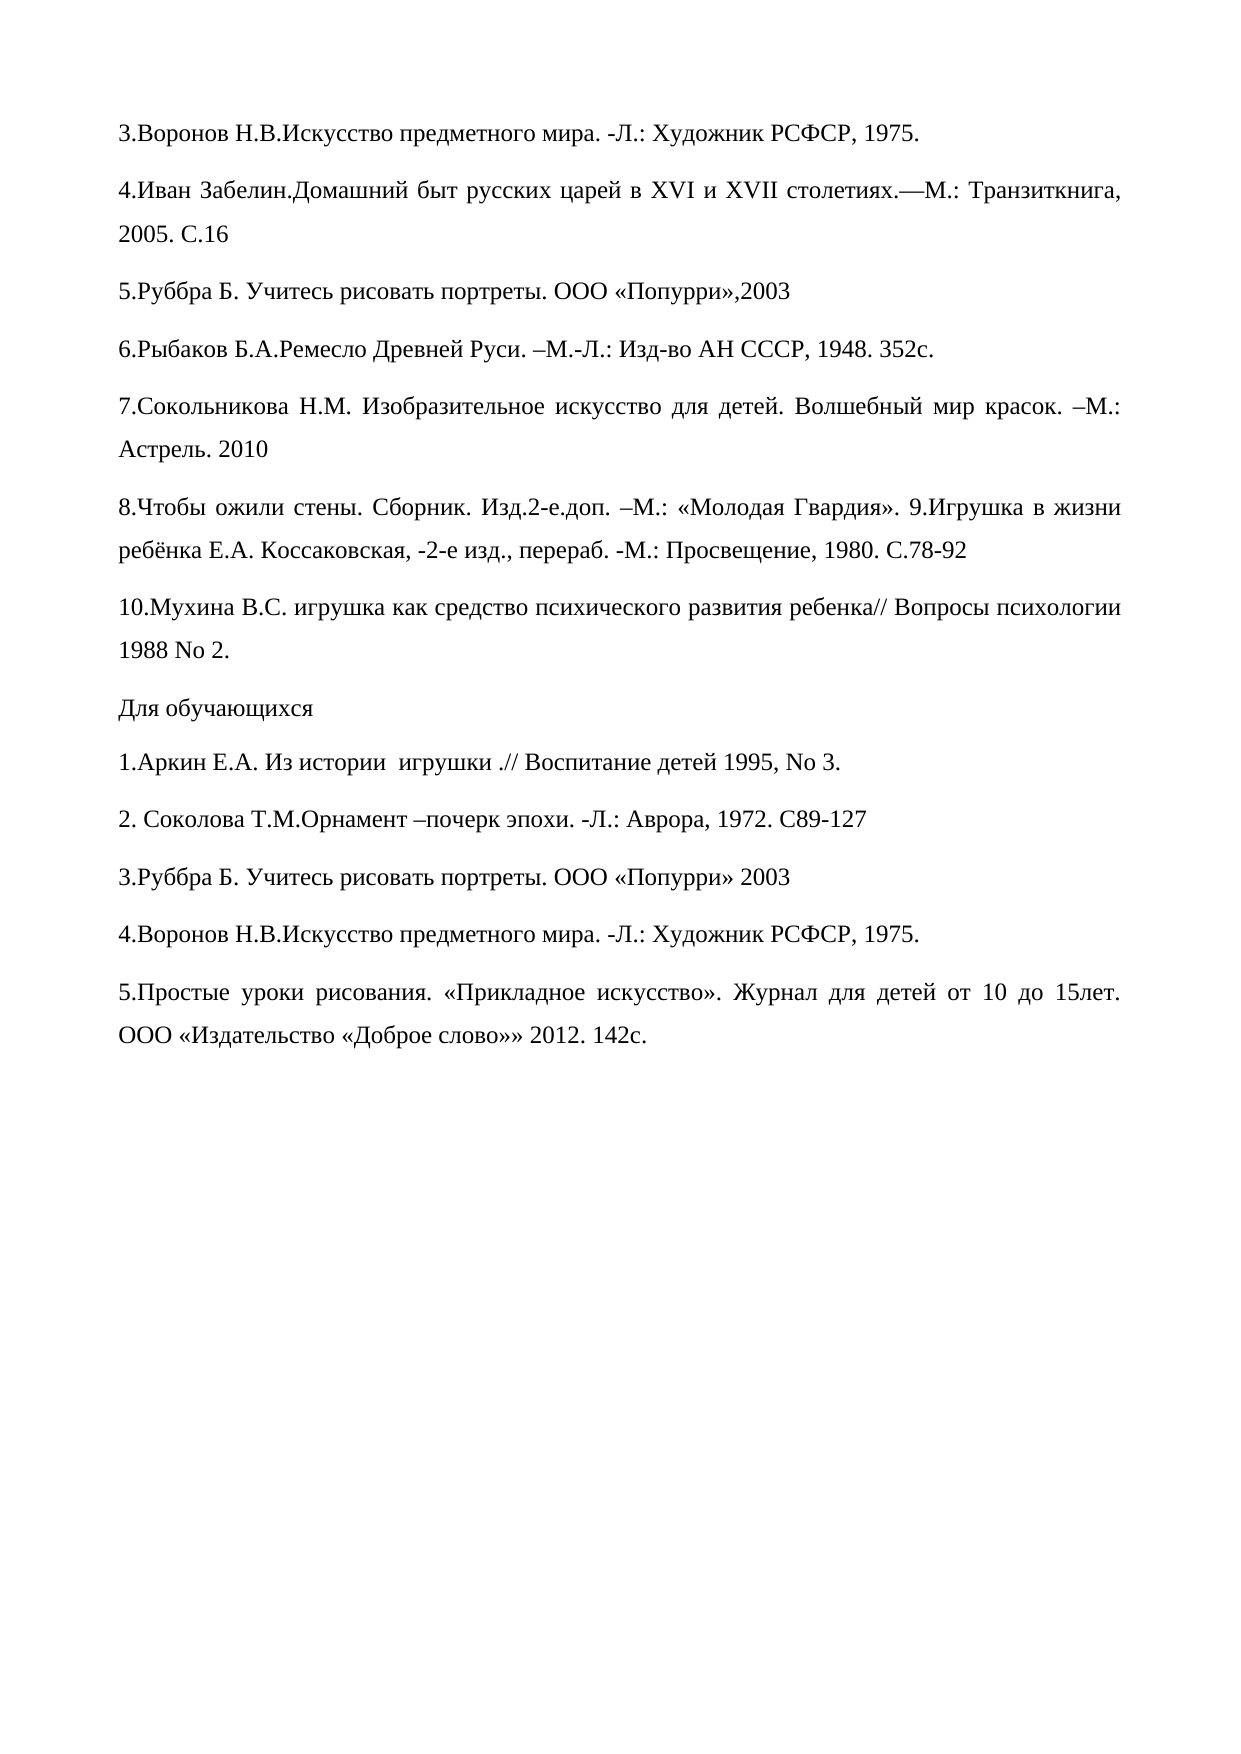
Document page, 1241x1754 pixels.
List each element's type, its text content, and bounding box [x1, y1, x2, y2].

text 1.Аркин Е.А. Из истории игрушки .// Воспитание детей 1995, No 3. [118, 747, 1122, 776]
text 5.Простые уроки рисования. «Прикладное искусство». Журнал для детей от 10 до 15лет. ООО «Издательство «Доброе слово»» 2012. 142с. [118, 977, 1122, 1049]
text 3.Руббра Б. Учитесь рисовать портреты. ООО «Попурри» 2003 [118, 862, 1122, 891]
text 4.Иван Забелин.Домашний быт русских царей в XVI и XVII столетиях.—М.: Транзиткнига, 2005. С.16 [118, 176, 1122, 247]
text 3.Воронов Н.В.Искусство предметного мира. -Л.: Художник РСФСР, 1975. [118, 118, 1122, 147]
text 6.Рыбаков Б.А.Ремесло Древней Руси. –М.-Л.: Изд-во АН СССР, 1948. 352с. [118, 334, 1122, 362]
text 2. Соколова Т.М.Орнамент –почерк эпохи. -Л.: Аврора, 1972. С89-127 [118, 804, 1122, 833]
text 8.Чтобы ожили стены. Сборник. Изд.2-е.доп. –М.: «Молодая Гвардия». 9.Игрушка в жизни ребёнка Е.А. Коссаковская, -2-е изд., перераб. -М.: Просвещение, 1980. С.78-92 [118, 492, 1122, 564]
text Для обучающихся [118, 693, 1122, 722]
text 7.Сокольникова Н.М. Изобразительное искусство для детей. Волшебный мир красок. –М.: Астрель. 2010 [118, 391, 1122, 463]
text 10.Мухина В.С. игрушка как средство психического развития ребенка// Вопросы психологии 1988 No 2. [118, 592, 1122, 664]
text 4.Воронов Н.В.Искусство предметного мира. -Л.: Художник РСФСР, 1975. [118, 919, 1122, 948]
text 5.Руббра Б. Учитесь рисовать портреты. ООО «Попурри»,2003 [118, 276, 1122, 305]
